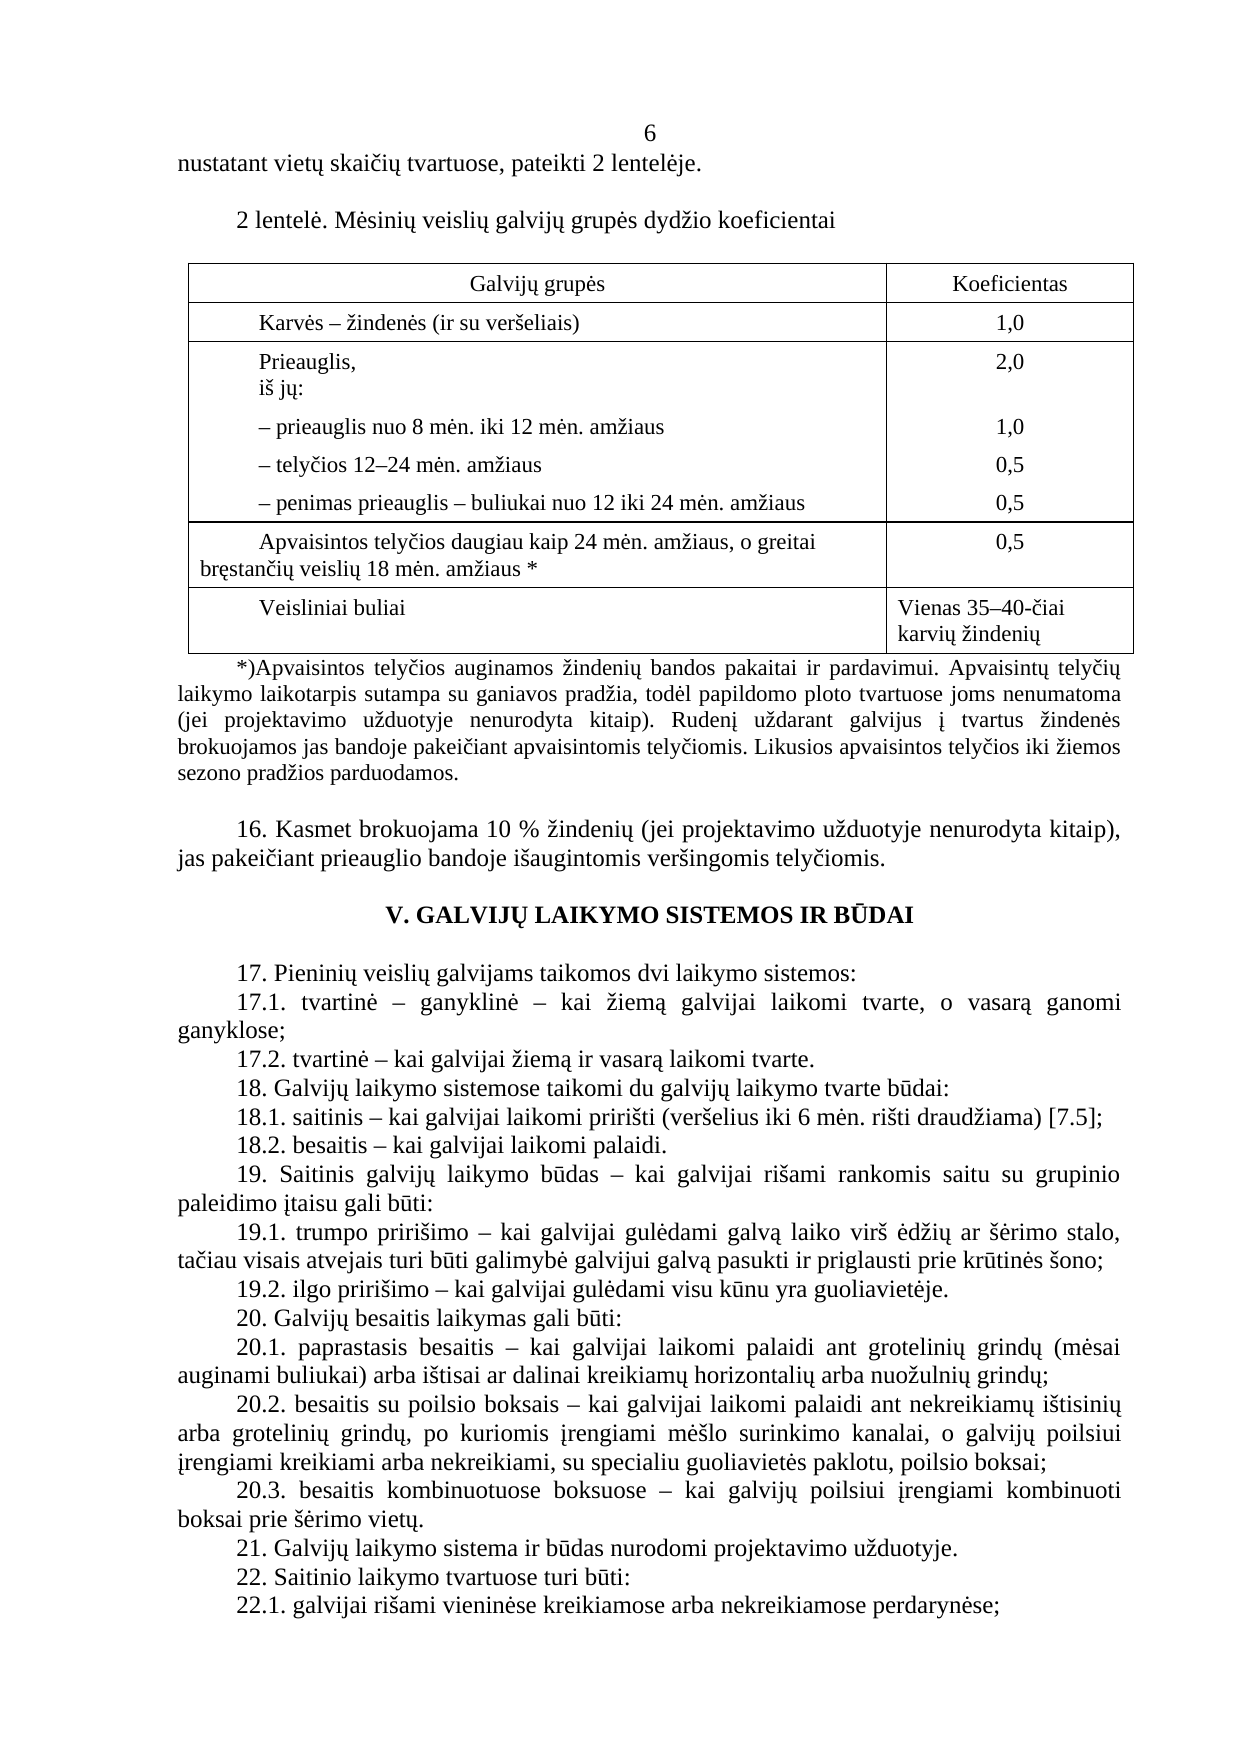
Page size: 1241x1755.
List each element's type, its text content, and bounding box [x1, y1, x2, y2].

table_cell Karvės – žindenės (ir su veršeliais) [189, 303, 886, 341]
table_cell 2,0 [887, 342, 1133, 407]
text 22.1. galvijai rišami vieninėse kreikiamose arba nekreikiamose perdarynėse; [177, 1591, 1122, 1619]
table_cell 1,0 [887, 303, 1133, 341]
table_header Galvijų grupės [189, 264, 886, 302]
text 22. Saitinio laikymo tvartuose turi būti: [177, 1562, 1122, 1591]
text *)Apvaisintos telyčios auginamos žindenių bandos pakaitai ir pardavimui. Apvaisintų telyčių laikymo laikotarpis sutampa su ganiavos pradžia, todėl papildomo ploto tvartuose joms nenumatoma (jei projektavimo užduotyje nenurodyta kitaip). Rudenį uždarant galvijus į tvartus žindenės brokuojamos jas bandoje pakeičiant apvaisintomis telyčiomis. Likusios apvaisintos telyčios iki žiemos sezono pradžios parduodamos. [177, 654, 1122, 786]
table_cell Vienas 35–40-čiai karvių žindenių [887, 588, 1133, 653]
text 18.1. saitinis – kai galvijai laikomi pririšti (veršelius iki 6 mėn. rišti draudžiama) [7.5]; [177, 1102, 1122, 1131]
table_cell – penimas prieauglis – buliukai nuo 12 iki 24 mėn. amžiaus [189, 483, 886, 521]
table_cell 0,5 [887, 483, 1133, 521]
text 19.1. trumpo pririšimo – kai galvijai gulėdami galvą laiko virš ėdžių ar šėrimo stalo, tačiau visais atvejais turi būti galimybė galvijui galvą pasukti ir priglausti prie krūtinės šono; [177, 1217, 1122, 1274]
text 20.2. besaitis su poilsio boksais – kai galvijai laikomi palaidi ant nekreikiamų ištisinių arba grotelinių grindų, po kuriomis įrengiami mėšlo surinkimo kanalai, o galvijų poilsiui įrengiami kreikiami arba nekreikiami, su specialiu guoliavietės paklotu, poilsio boksai; [177, 1389, 1122, 1476]
text 18. Galvijų laikymo sistemose taikomi du galvijų laikymo tvarte būdai: [177, 1073, 1122, 1102]
text 20. Galvijų besaitis laikymas gali būti: [177, 1303, 1122, 1332]
text 19.2. ilgo pririšimo – kai galvijai gulėdami visu kūnu yra guoliavietėje. [177, 1274, 1122, 1303]
text 17.2. tvartinė – kai galvijai žiemą ir vasarą laikomi tvarte. [177, 1044, 1122, 1073]
table_cell Veisliniai buliai [189, 588, 886, 653]
text 21. Galvijų laikymo sistema ir būdas nurodomi projektavimo užduotyje. [177, 1533, 1122, 1562]
table_cell 0,5 [887, 445, 1133, 483]
text 20.1. paprastasis besaitis – kai galvijai laikomi palaidi ant grotelinių grindų (mėsai auginami buliukai) arba ištisai ar dalinai kreikiamų horizontalių arba nuožulnių grindų; [177, 1332, 1122, 1389]
text 17. Pieninių veislių galvijams taikomos dvi laikymo sistemos: [177, 958, 1122, 987]
table_cell – prieauglis nuo 8 mėn. iki 12 mėn. amžiaus [189, 407, 886, 445]
table_header Koeficientas [887, 264, 1133, 302]
table_cell Apvaisintos telyčios daugiau kaip 24 mėn. amžiaus, o greitai bręstančių veislių 18 mėn. amžiaus * [189, 523, 886, 587]
text 20.3. besaitis kombinuotuose boksuose – kai galvijų poilsiui įrengiami kombinuoti boksai prie šėrimo vietų. [177, 1476, 1122, 1533]
text 2 lentelė. Mėsinių veislių galvijų grupės dydžio koeficientai [177, 205, 1122, 234]
text 16. Kasmet brokuojama 10 % žindenių (jei projektavimo užduotyje nenurodyta kitaip), jas pakeičiant prieauglio bandoje išaugintomis veršingomis telyčiomis. [177, 814, 1122, 872]
text nustatant vietų skaičių tvartuose, pateikti 2 lentelėje. [177, 148, 1122, 176]
text 19. Saitinis galvijų laikymo būdas – kai galvijai rišami rankomis saitu su grupinio paleidimo įtaisu gali būti: [177, 1159, 1122, 1217]
text V. GALVIJŲ LAIKYMO SISTEMOS IR BŪDAI [177, 901, 1122, 929]
table_cell 1,0 [887, 407, 1133, 445]
text 18.2. besaitis – kai galvijai laikomi palaidi. [177, 1131, 1122, 1159]
table_cell – telyčios 12–24 mėn. amžiaus [189, 445, 886, 483]
table_cell 0,5 [887, 523, 1133, 587]
table_cell Prieauglis, iš jų: [189, 342, 886, 407]
text 17.1. tvartinė – ganyklinė – kai žiemą galvijai laikomi tvarte, o vasarą ganomi ganyklose; [177, 987, 1122, 1044]
